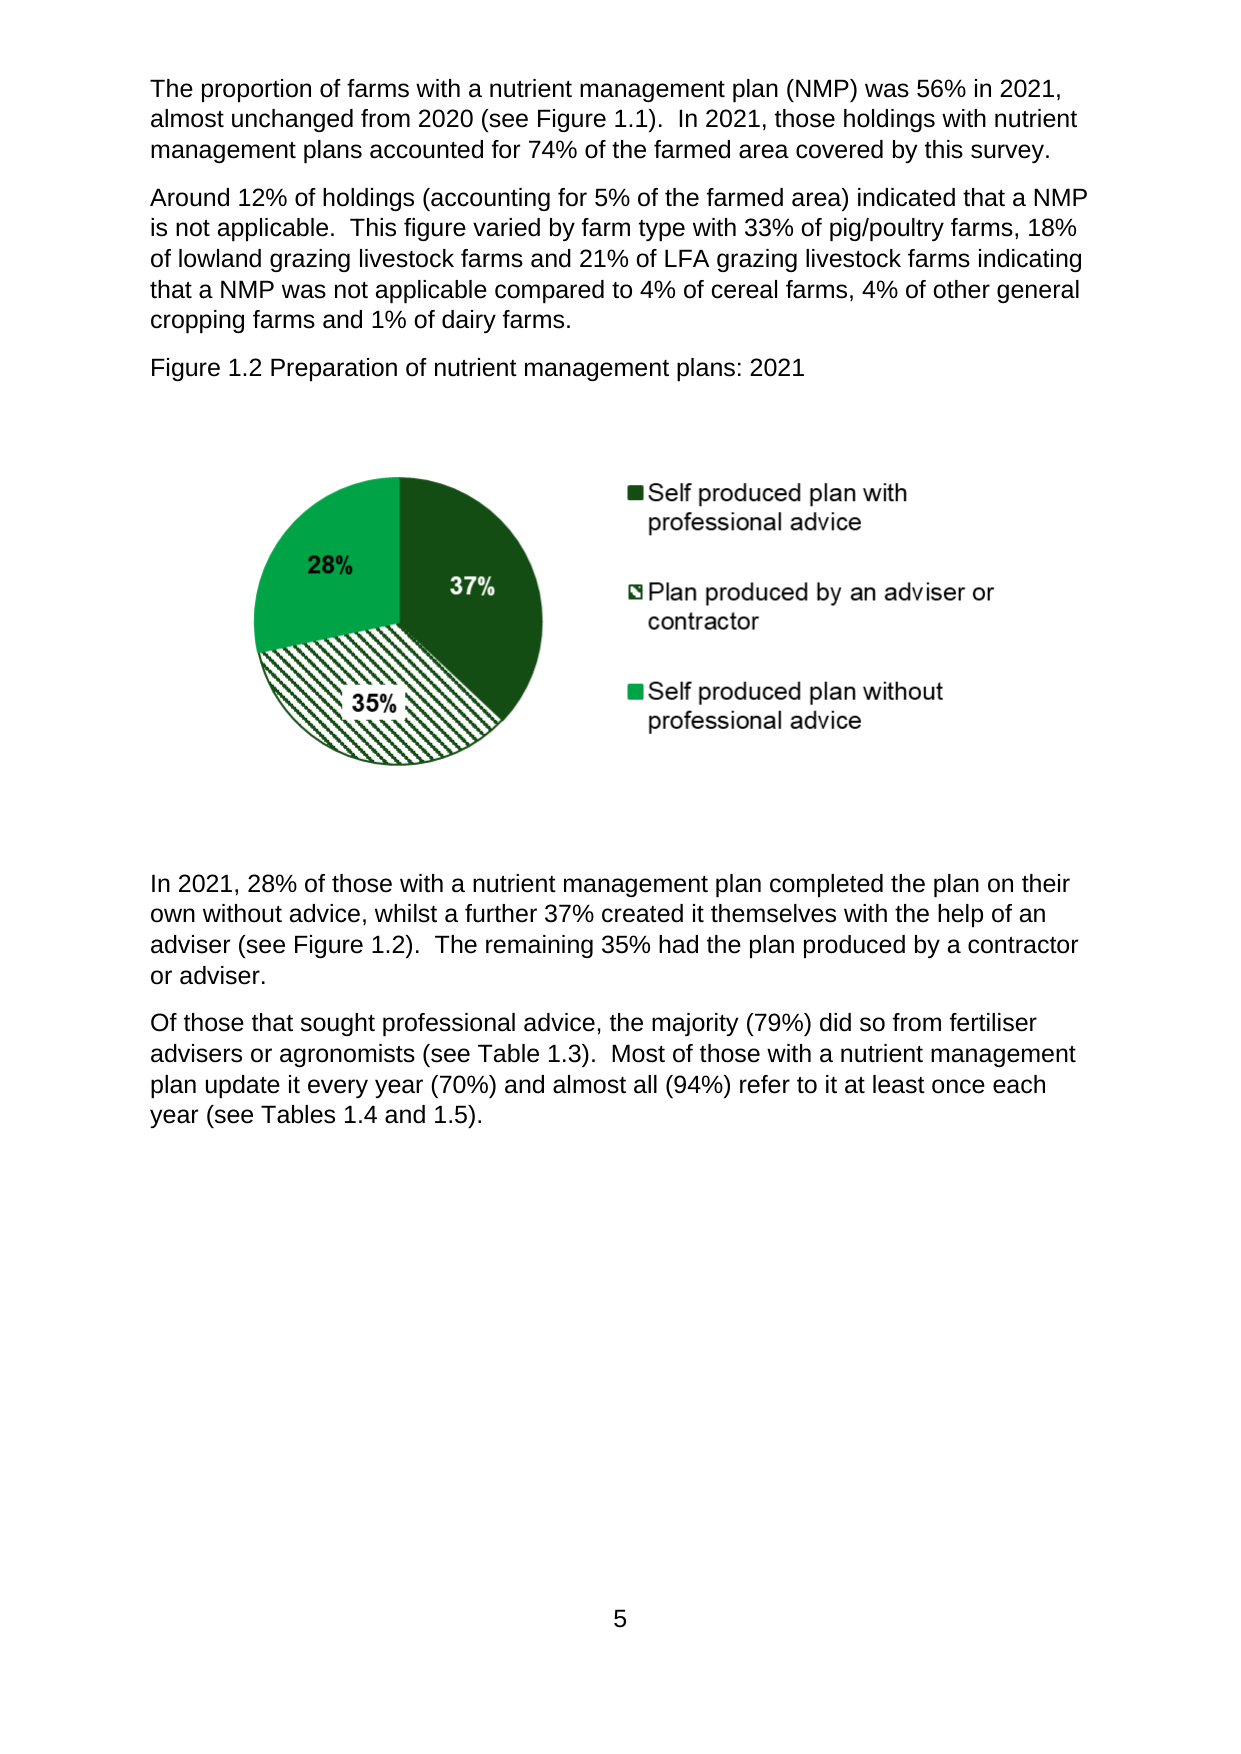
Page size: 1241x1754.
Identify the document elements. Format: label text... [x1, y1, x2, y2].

text Around 12% of holdings (accounting for 5% of the farmed area) indicated that a NMP is not applicable. This figure varied by farm type with 33% of pig/poultry farms, 18% of lowland grazing livestock farms and 21% of LFA grazing livestock farms indicating that a NMP was not applicable compared to 4% of cereal farms, 4% of other general cropping farms and 1% of dairy farms. [150, 183, 1090, 334]
text In 2021, 28% of those with a nutrient management plan completed the plan on their own without advice, whilst a further 37% created it themselves with the help of an adviser (see Figure 1.2). The remaining 35% had the plan produced by a contractor or adviser. [150, 869, 1090, 990]
text The proportion of farms with a nutrient management plan (NMP) was 56% in 2021, almost unchanged from 2020 (see Figure 1.1). In 2021, those holdings with nutrient management plans accounted for 74% of the farmed area covered by this survey. [150, 74, 1090, 164]
text Of those that sought professional advice, the majority (79%) did so from fertiliser advisers or agronomists (see Table 1.3). Most of those with a nutrient management plan update it every year (70%) and almost all (94%) refer to it at least once each year (see Tables 1.4 and 1.5). [150, 1008, 1090, 1129]
text Figure 1.2 Preparation of nutrient management plans: 2021 [150, 353, 1090, 382]
